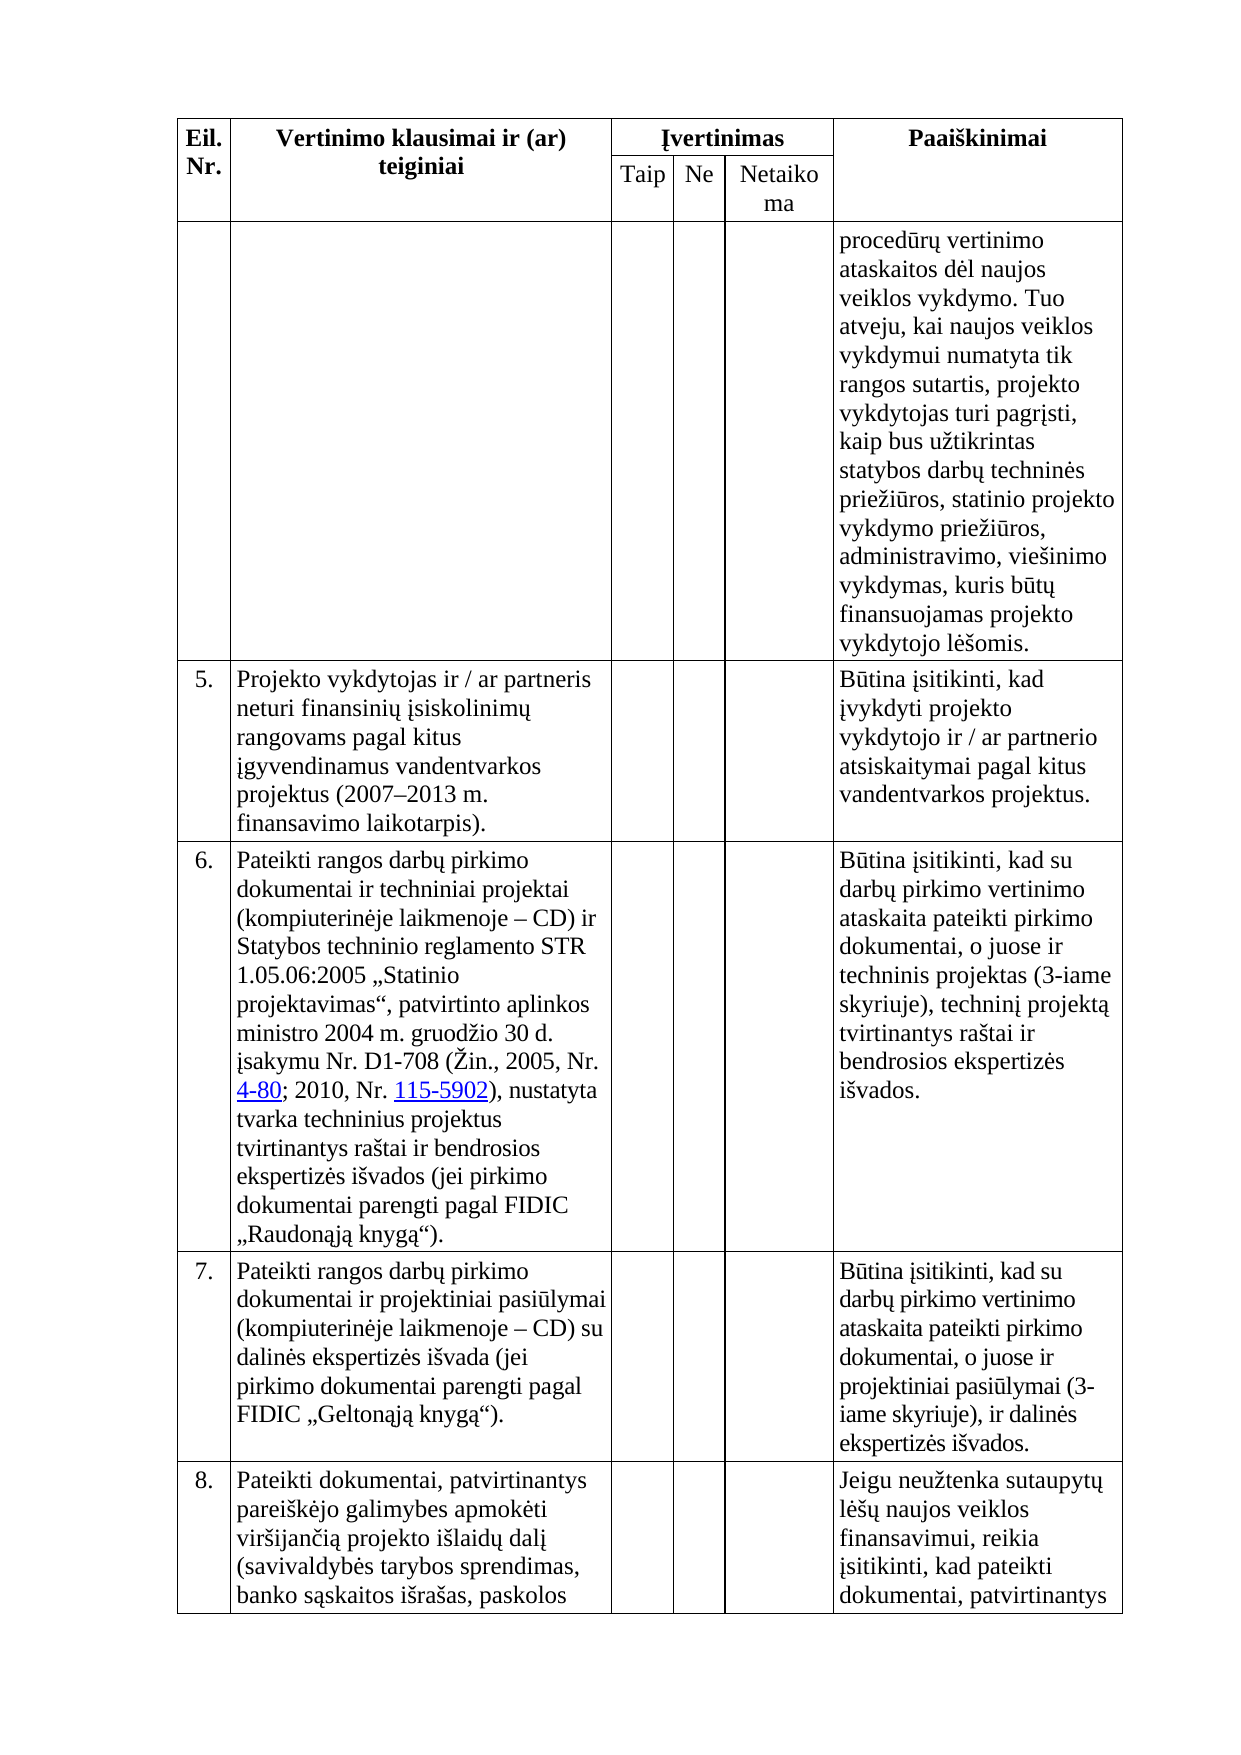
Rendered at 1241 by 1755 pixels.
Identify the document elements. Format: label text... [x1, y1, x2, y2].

table_cell 7. [178, 1252, 230, 1461]
table_cell Pateikti dokumentai, patvirtinantys pareiškėjo galimybes apmokėti viršijančią projekto išlaidų dalį (savivaldybės tarybos sprendimas, banko sąskaitos išrašas, paskolos [231, 1462, 611, 1612]
table_cell [612, 1252, 673, 1461]
table_cell [674, 1462, 724, 1612]
table_cell procedūrų vertinimo ataskaitos dėl naujos veiklos vykdymo. Tuo atveju, kai naujos veiklos vykdymui numatyta tik rangos sutartis, projekto vykdytojas turi pagrįsti, kaip bus užtikrintas statybos darbų techninės priežiūros, statinio projekto vykdymo priežiūros, administravimo, viešinimo vykdymas, kuris būtų finansuojamas projekto vykdytojo lėšomis. [834, 222, 1122, 660]
table_cell [612, 842, 673, 1251]
table_cell [674, 842, 724, 1251]
table_header Paaiškinimai [834, 119, 1122, 221]
table_cell Netaikoma [726, 156, 833, 221]
table_cell Taip [612, 156, 673, 221]
table_cell Būtina įsitikinti, kad su darbų pirkimo vertinimo ataskaita pateikti pirkimo dokumentai, o juose ir projektiniai pasiūlymai (3-iame skyriuje), ir dalinės ekspertizės išvados. [834, 1252, 1122, 1461]
table_cell [726, 222, 833, 660]
table_cell Pateikti rangos darbų pirkimo dokumentai ir projektiniai pasiūlymai (kompiuterinėje laikmenoje – CD) su dalinės ekspertizės išvada (jei pirkimo dokumentai parengti pagal FIDIC „Geltonąją knygą“). [231, 1252, 611, 1461]
table_cell 8. [178, 1462, 230, 1612]
table_cell Būtina įsitikinti, kad įvykdyti projekto vykdytojo ir / ar partnerio atsiskaitymai pagal kitus vandentvarkos projektus. [834, 661, 1122, 841]
table_cell 6. [178, 842, 230, 1251]
table_cell [674, 1252, 724, 1461]
table_cell [178, 222, 230, 660]
table_header Vertinimo klausimai ir (ar) teiginiai [231, 119, 611, 221]
table_cell Jeigu neužtenka sutaupytų lėšų naujos veiklos finansavimui, reikia įsitikinti, kad pateikti dokumentai, patvirtinantys [834, 1462, 1122, 1612]
table_cell [726, 1462, 833, 1612]
table_cell 5. [178, 661, 230, 841]
table_cell [726, 661, 833, 841]
table_header Eil. Nr. [178, 119, 230, 221]
table_cell [612, 661, 673, 841]
table_cell [231, 222, 611, 660]
table_cell Pateikti rangos darbų pirkimo dokumentai ir techniniai projektai (kompiuterinėje laikmenoje – CD) ir Statybos techninio reglamento STR 1.05.06:2005 „Statinio projektavimas“, patvirtinto aplinkos ministro 2004 m. gruodžio 30 d. įsakymu Nr. D1-708 (Žin., 2005, Nr. 4-80; 2010, Nr. 115-5902), nustatyta tvarka techninius projektus tvirtinantys raštai ir bendrosios ekspertizės išvados (jei pirkimo dokumentai parengti pagal FIDIC „Raudonąją knygą“). [231, 842, 611, 1251]
table_header Įvertinimas [612, 119, 833, 155]
table_cell [726, 1252, 833, 1461]
table_cell [612, 1462, 673, 1612]
table_cell [726, 842, 833, 1251]
table_cell Ne [674, 156, 724, 221]
table_cell Būtina įsitikinti, kad su darbų pirkimo vertinimo ataskaita pateikti pirkimo dokumentai, o juose ir techninis projektas (3-iame skyriuje), techninį projektą tvirtinantys raštai ir bendrosios ekspertizės išvados. [834, 842, 1122, 1251]
table_cell [674, 222, 724, 660]
table_cell [612, 222, 673, 660]
table_cell [674, 661, 724, 841]
table_cell Projekto vykdytojas ir / ar partneris neturi finansinių įsiskolinimų rangovams pagal kitus įgyvendinamus vandentvarkos projektus (2007–2013 m. finansavimo laikotarpis). [231, 661, 611, 841]
